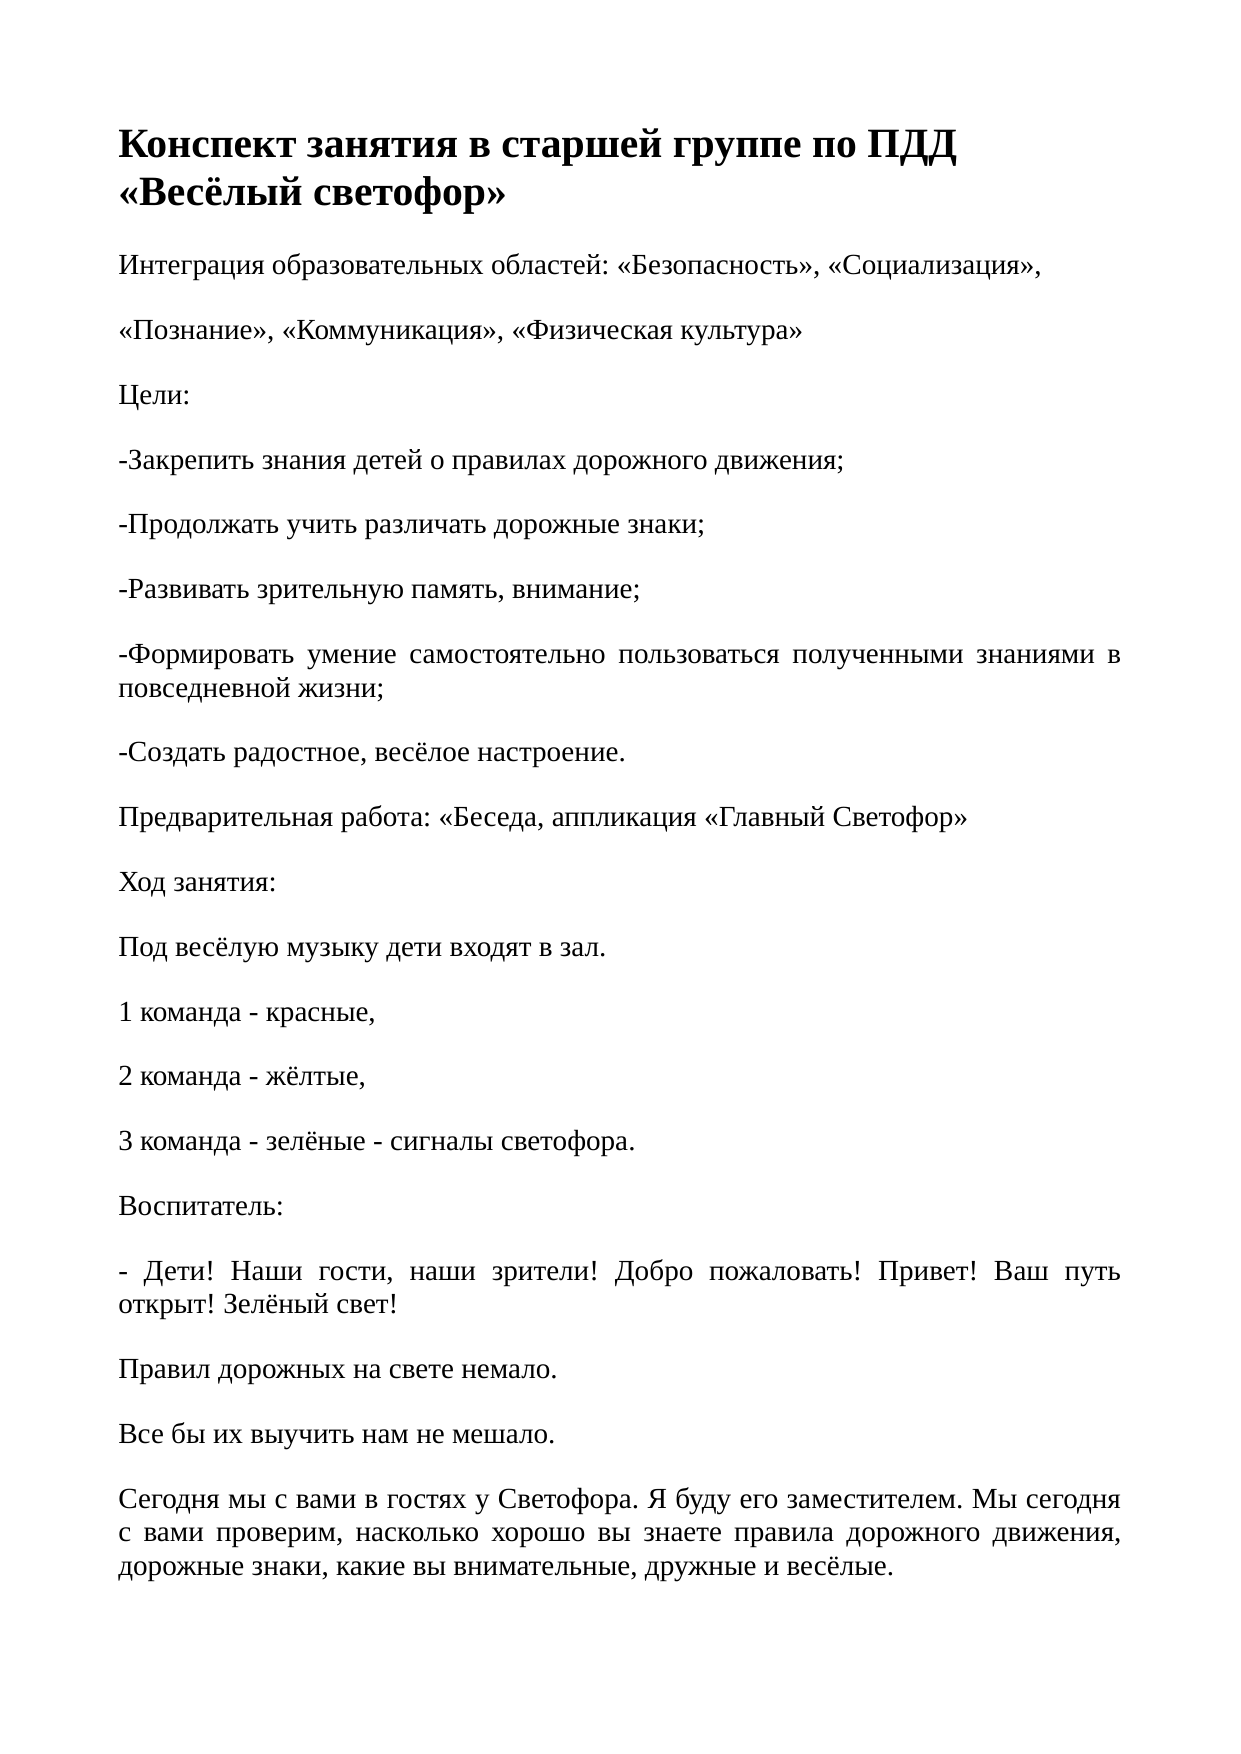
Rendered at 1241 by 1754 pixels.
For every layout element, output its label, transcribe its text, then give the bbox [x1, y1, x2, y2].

text -Создать радостное, весёлое настроение. [118, 734, 1122, 768]
text «Познание», «Коммуникация», «Физическая культура» [118, 312, 1122, 346]
text Ход занятия: [118, 864, 1122, 898]
text Воспитатель: [118, 1188, 1122, 1222]
text -Развивать зрительную память, внимание; [118, 571, 1122, 605]
text -Закрепить знания детей о правилах дорожного движения; [118, 442, 1122, 475]
text Интеграция образовательных областей: «Безопасность», «Социализация», [118, 247, 1122, 281]
text Предварительная работа: «Беседа, аппликация «Главный Светофор» [118, 799, 1122, 833]
text - Дети! Наши гости, наши зрители! Добро пожаловать! Привет! Ваш путь открыт! Зелёный свет! [118, 1253, 1122, 1320]
text 2 команда - жёлтые, [118, 1058, 1122, 1092]
text Под весёлую музыку дети входят в зал. [118, 929, 1122, 962]
text Сегодня мы с вами в гостях у Светофора. Я буду его заместителем. Мы сегодня с вами проверим, насколько хорошо вы знаете правила дорожного движения, дорожные знаки, какие вы внимательные, дружные и весёлые. [118, 1481, 1122, 1581]
text -Формировать умение самостоятельно пользоваться полученными знаниями в повседневной жизни; [118, 636, 1122, 703]
text -Продолжать учить различать дорожные знаки; [118, 507, 1122, 540]
text Все бы их выучить нам не мешало. [118, 1416, 1122, 1449]
text 1 команда - красные, [118, 994, 1122, 1027]
text Цели: [118, 377, 1122, 411]
text 3 команда - зелёные - сигналы светофора. [118, 1123, 1122, 1157]
text Конспект занятия в старшей группе по ПДД «Весёлый светофор» [118, 118, 1122, 214]
text Правил дорожных на свете немало. [118, 1351, 1122, 1385]
